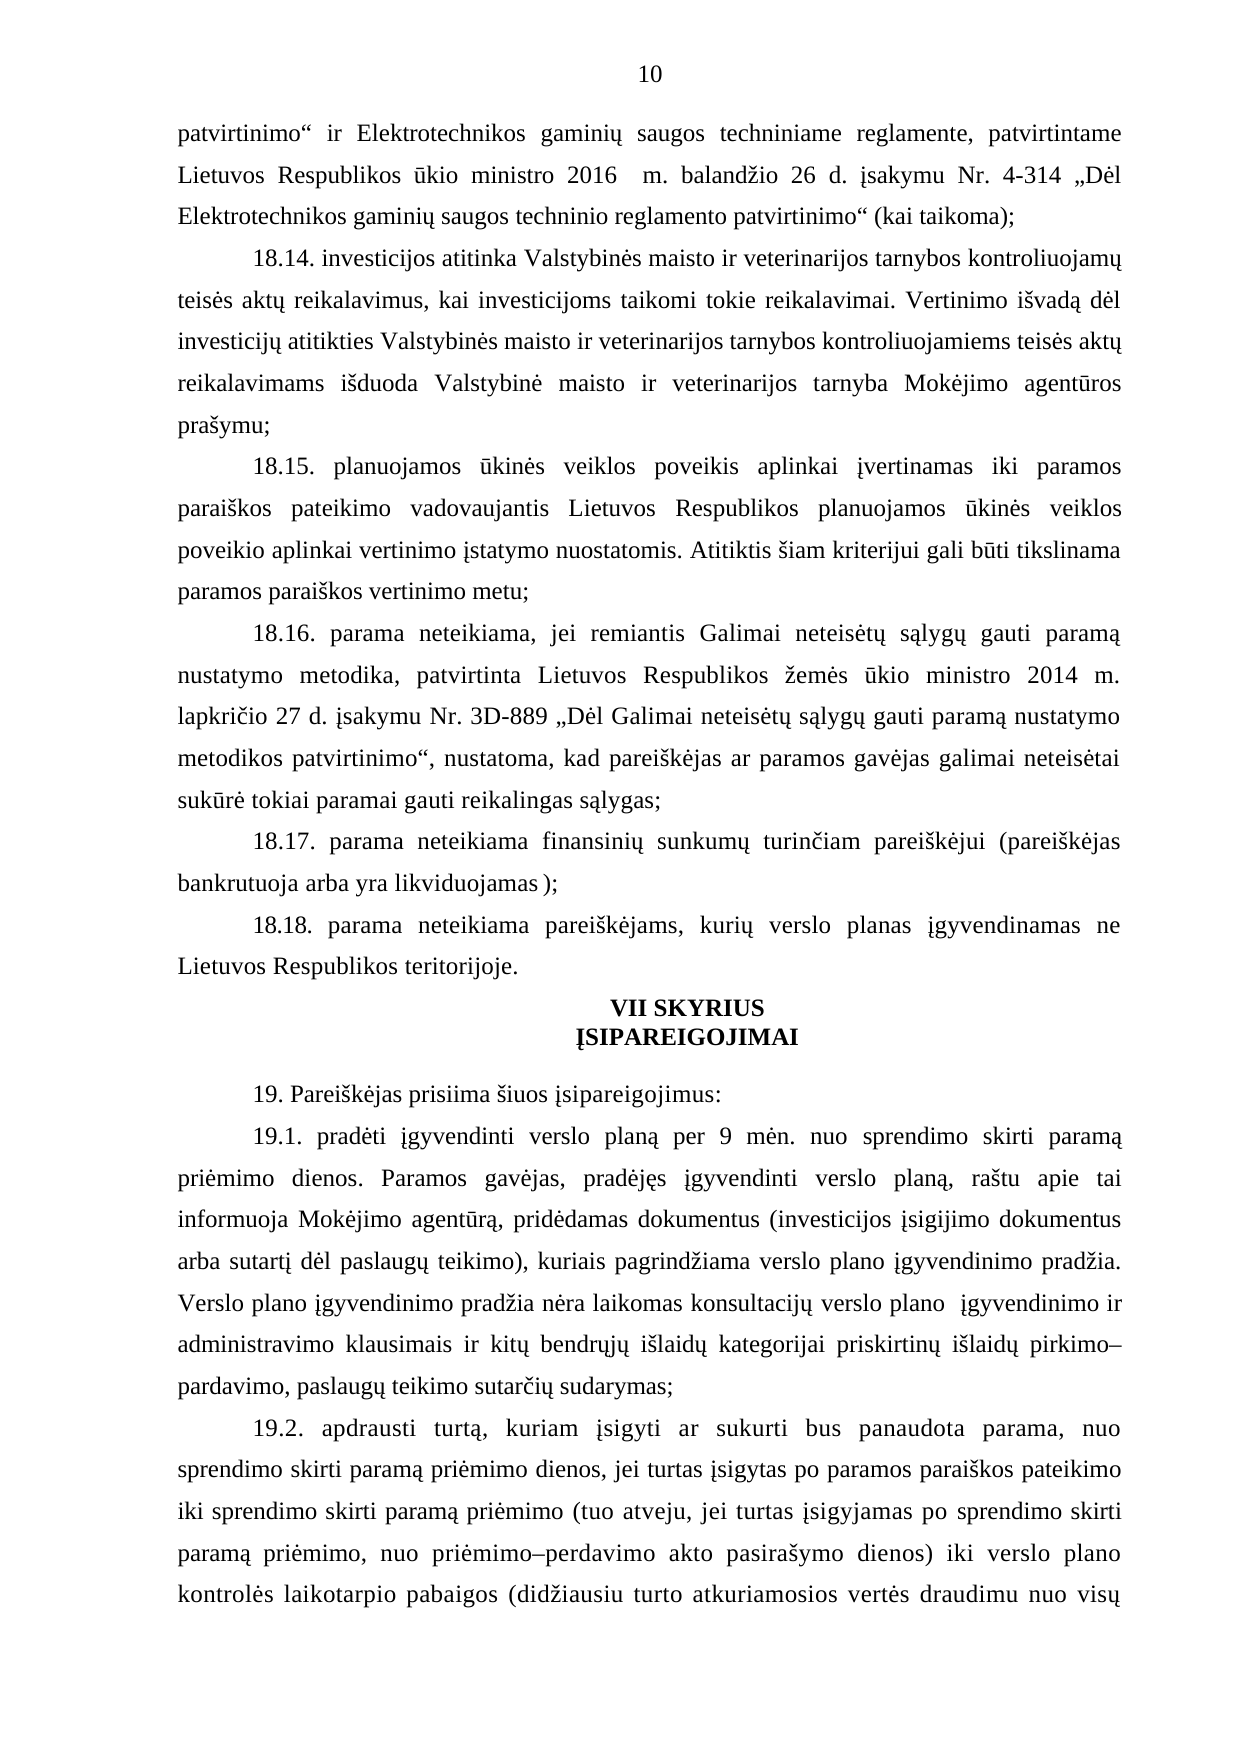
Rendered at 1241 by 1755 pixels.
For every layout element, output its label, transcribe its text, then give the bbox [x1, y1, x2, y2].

text patvirtinimo“ ir Elektrotechnikos gaminių saugos techniniame reglamente, patvirtintame Lietuvos Respublikos ūkio ministro 2016 m. balandžio 26 d. įsakymu Nr. 4-314 „Dėl Elektrotechnikos gaminių saugos techninio reglamento patvirtinimo“ (kai taikoma); [177, 118, 1122, 230]
text 18.15. planuojamos ūkinės veiklos poveikis aplinkai įvertinamas iki paramos paraiškos pateikimo vadovaujantis Lietuvos Respublikos planuojamos ūkinės veiklos poveikio aplinkai vertinimo įstatymo nuostatomis. Atitiktis šiam kriterijui gali būti tikslinama paramos paraiškos vertinimo metu; [177, 451, 1122, 605]
text 19. Pareiškėjas prisiima šiuos įsipareigojimus: [177, 1079, 1122, 1108]
text 18.14. investicijos atitinka Valstybinės maisto ir veterinarijos tarnybos kontroliuojamų teisės aktų reikalavimus, kai investicijoms taikomi tokie reikalavimai. Vertinimo išvadą dėl investicijų atitikties Valstybinės maisto ir veterinarijos tarnybos kontroliuojamiems teisės aktų reikalavimams išduoda Valstybinė maisto ir veterinarijos tarnyba Mokėjimo agentūros prašymu; [177, 243, 1122, 438]
text 19.2. apdrausti turtą, kuriam įsigyti ar sukurti bus panaudota parama, nuo sprendimo skirti paramą priėmimo dienos, jei turtas įsigytas po paramos paraiškos pateikimo iki sprendimo skirti paramą priėmimo (tuo atveju, jei turtas įsigyjamas po sprendimo skirti paramą priėmimo, nuo priėmimo–perdavimo akto pasirašymo dienos) iki verslo plano kontrolės laikotarpio pabaigos (didžiausiu turto atkuriamosios vertės draudimu nuo visų [177, 1413, 1122, 1608]
text 19.1. pradėti įgyvendinti verslo planą per 9 mėn. nuo sprendimo skirti paramą priėmimo dienos. Paramos gavėjas, pradėjęs įgyvendinti verslo planą, raštu apie tai informuoja Mokėjimo agentūrą, pridėdamas dokumentus (investicijos įsigijimo dokumentus arba sutartį dėl paslaugų teikimo), kuriais pagrindžiama verslo plano įgyvendinimo pradžia. Verslo plano įgyvendinimo pradžia nėra laikomas konsultacijų verslo plano įgyvendinimo ir administravimo klausimais ir kitų bendrųjų išlaidų kategorijai priskirtinų išlaidų pirkimo–pardavimo, paslaugų teikimo sutarčių sudarymas; [177, 1121, 1122, 1400]
text 18.16. parama neteikiama, jei remiantis Galimai neteisėtų sąlygų gauti paramą nustatymo metodika, patvirtinta Lietuvos Respublikos žemės ūkio ministro 2014 m. lapkričio 27 d. įsakymu Nr. 3D-889 „Dėl Galimai neteisėtų sąlygų gauti paramą nustatymo metodikos patvirtinimo“, nustatoma, kad pareiškėjas ar paramos gavėjas galimai neteisėtai sukūrė tokiai paramai gauti reikalingas sąlygas; [177, 618, 1122, 813]
text 18.17. parama neteikiama finansinių sunkumų turinčiam pareiškėjui (pareiškėjas bankrutuoja arba yra likviduojamas ); [177, 826, 1122, 897]
text ĮSIPAREIGOJIMAI [177, 1022, 1122, 1051]
text 18.18. parama neteikiama pareiškėjams, kurių verslo planas įgyvendinamas ne Lietuvos Respublikos teritorijoje. [177, 910, 1122, 980]
text VII SKYRIUS [177, 993, 1122, 1022]
